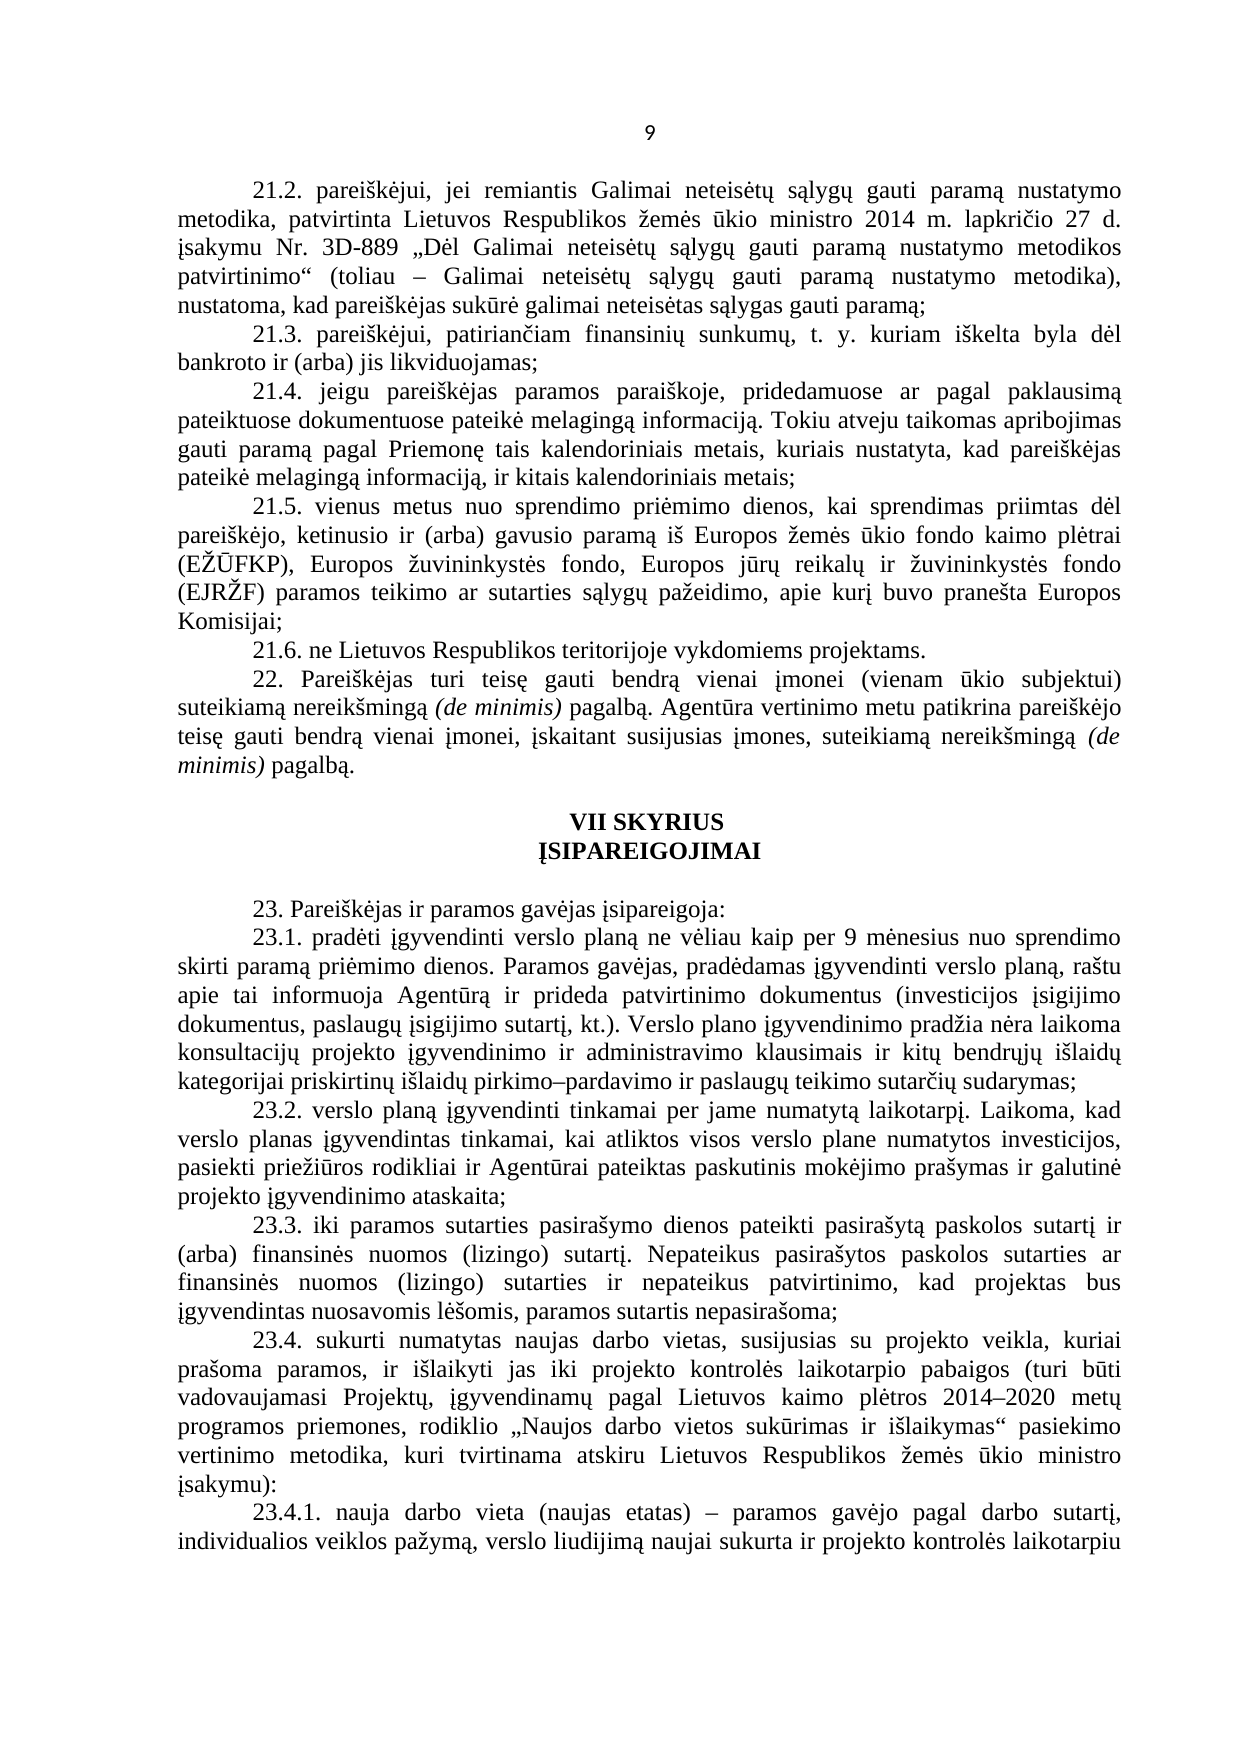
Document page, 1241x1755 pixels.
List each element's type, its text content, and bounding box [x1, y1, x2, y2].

text 21.4. jeigu pareiškėjas paramos paraiškoje, pridedamuose ar pagal paklausimą pateiktuose dokumentuose pateikė melagingą informaciją. Tokiu atveju taikomas apribojimas gauti paramą pagal Priemonę tais kalendoriniais metais, kuriais nustatyta, kad pareiškėjas pateikė melagingą informaciją, ir kitais kalendoriniais metais; [177, 376, 1122, 491]
text VII SKYRIUS [177, 807, 1122, 836]
text 23. Pareiškėjas ir paramos gavėjas įsipareigoja: [177, 894, 1122, 922]
text 21.5. vienus metus nuo sprendimo priėmimo dienos, kai sprendimas priimtas dėl pareiškėjo, ketinusio ir (arba) gavusio paramą iš Europos žemės ūkio fondo kaimo plėtrai (EŽŪFKP), Europos žuvininkystės fondo, Europos jūrų reikalų ir žuvininkystės fondo (EJRŽF) paramos teikimo ar sutarties sąlygų pažeidimo, apie kurį buvo pranešta Europos Komisijai; [177, 491, 1122, 635]
text 21.3. pareiškėjui, patiriančiam finansinių sunkumų, t. y. kuriam iškelta byla dėl bankroto ir (arba) jis likviduojamas; [177, 319, 1122, 376]
text 21.6. ne Lietuvos Respublikos teritorijoje vykdomiems projektams. [177, 635, 1122, 664]
text 23.3. iki paramos sutarties pasirašymo dienos pateikti pasirašytą paskolos sutartį ir (arba) finansinės nuomos (lizingo) sutartį. Nepateikus pasirašytos paskolos sutarties ar finansinės nuomos (lizingo) sutarties ir nepateikus patvirtinimo, kad projektas bus įgyvendintas nuosavomis lėšomis, paramos sutartis nepasirašoma; [177, 1210, 1122, 1325]
text 23.1. pradėti įgyvendinti verslo planą ne vėliau kaip per 9 mėnesius nuo sprendimo skirti paramą priėmimo dienos. Paramos gavėjas, pradėdamas įgyvendinti verslo planą, raštu apie tai informuoja Agentūrą ir prideda patvirtinimo dokumentus (investicijos įsigijimo dokumentus, paslaugų įsigijimo sutartį, kt.). Verslo plano įgyvendinimo pradžia nėra laikoma konsultacijų projekto įgyvendinimo ir administravimo klausimais ir kitų bendrųjų išlaidų kategorijai priskirtinų išlaidų pirkimo–pardavimo ir paslaugų teikimo sutarčių sudarymas; [177, 922, 1122, 1095]
text 23.4. sukurti numatytas naujas darbo vietas, susijusias su projekto veikla, kuriai prašoma paramos, ir išlaikyti jas iki projekto kontrolės laikotarpio pabaigos (turi būti vadovaujamasi Projektų, įgyvendinamų pagal Lietuvos kaimo plėtros 2014–2020 metų programos priemones, rodiklio „Naujos darbo vietos sukūrimas ir išlaikymas“ pasiekimo vertinimo metodika, kuri tvirtinama atskiru Lietuvos Respublikos žemės ūkio ministro įsakymu): [177, 1325, 1122, 1497]
text 21.2. pareiškėjui, jei remiantis Galimai neteisėtų sąlygų gauti paramą nustatymo metodika, patvirtinta Lietuvos Respublikos žemės ūkio ministro 2014 m. lapkričio 27 d. įsakymu Nr. 3D-889 „Dėl Galimai neteisėtų sąlygų gauti paramą nustatymo metodikos patvirtinimo“ (toliau – Galimai neteisėtų sąlygų gauti paramą nustatymo metodika), nustatoma, kad pareiškėjas sukūrė galimai neteisėtas sąlygas gauti paramą; [177, 175, 1122, 319]
text ĮSIPAREIGOJIMAI [177, 836, 1122, 865]
text 23.4.1. nauja darbo vieta (naujas etatas) – paramos gavėjo pagal darbo sutartį, individualios veiklos pažymą, verslo liudijimą naujai sukurta ir projekto kontrolės laikotarpiu [177, 1497, 1122, 1555]
text 23.2. verslo planą įgyvendinti tinkamai per jame numatytą laikotarpį. Laikoma, kad verslo planas įgyvendintas tinkamai, kai atliktos visos verslo plane numatytos investicijos, pasiekti priežiūros rodikliai ir Agentūrai pateiktas paskutinis mokėjimo prašymas ir galutinė projekto įgyvendinimo ataskaita; [177, 1095, 1122, 1210]
text 22. Pareiškėjas turi teisę gauti bendrą vienai įmonei (vienam ūkio subjektui) suteikiamą nereikšmingą (de minimis) pagalbą. Agentūra vertinimo metu patikrina pareiškėjo teisę gauti bendrą vienai įmonei, įskaitant susijusias įmones, suteikiamą nereikšmingą (de minimis) pagalbą. [177, 664, 1122, 779]
